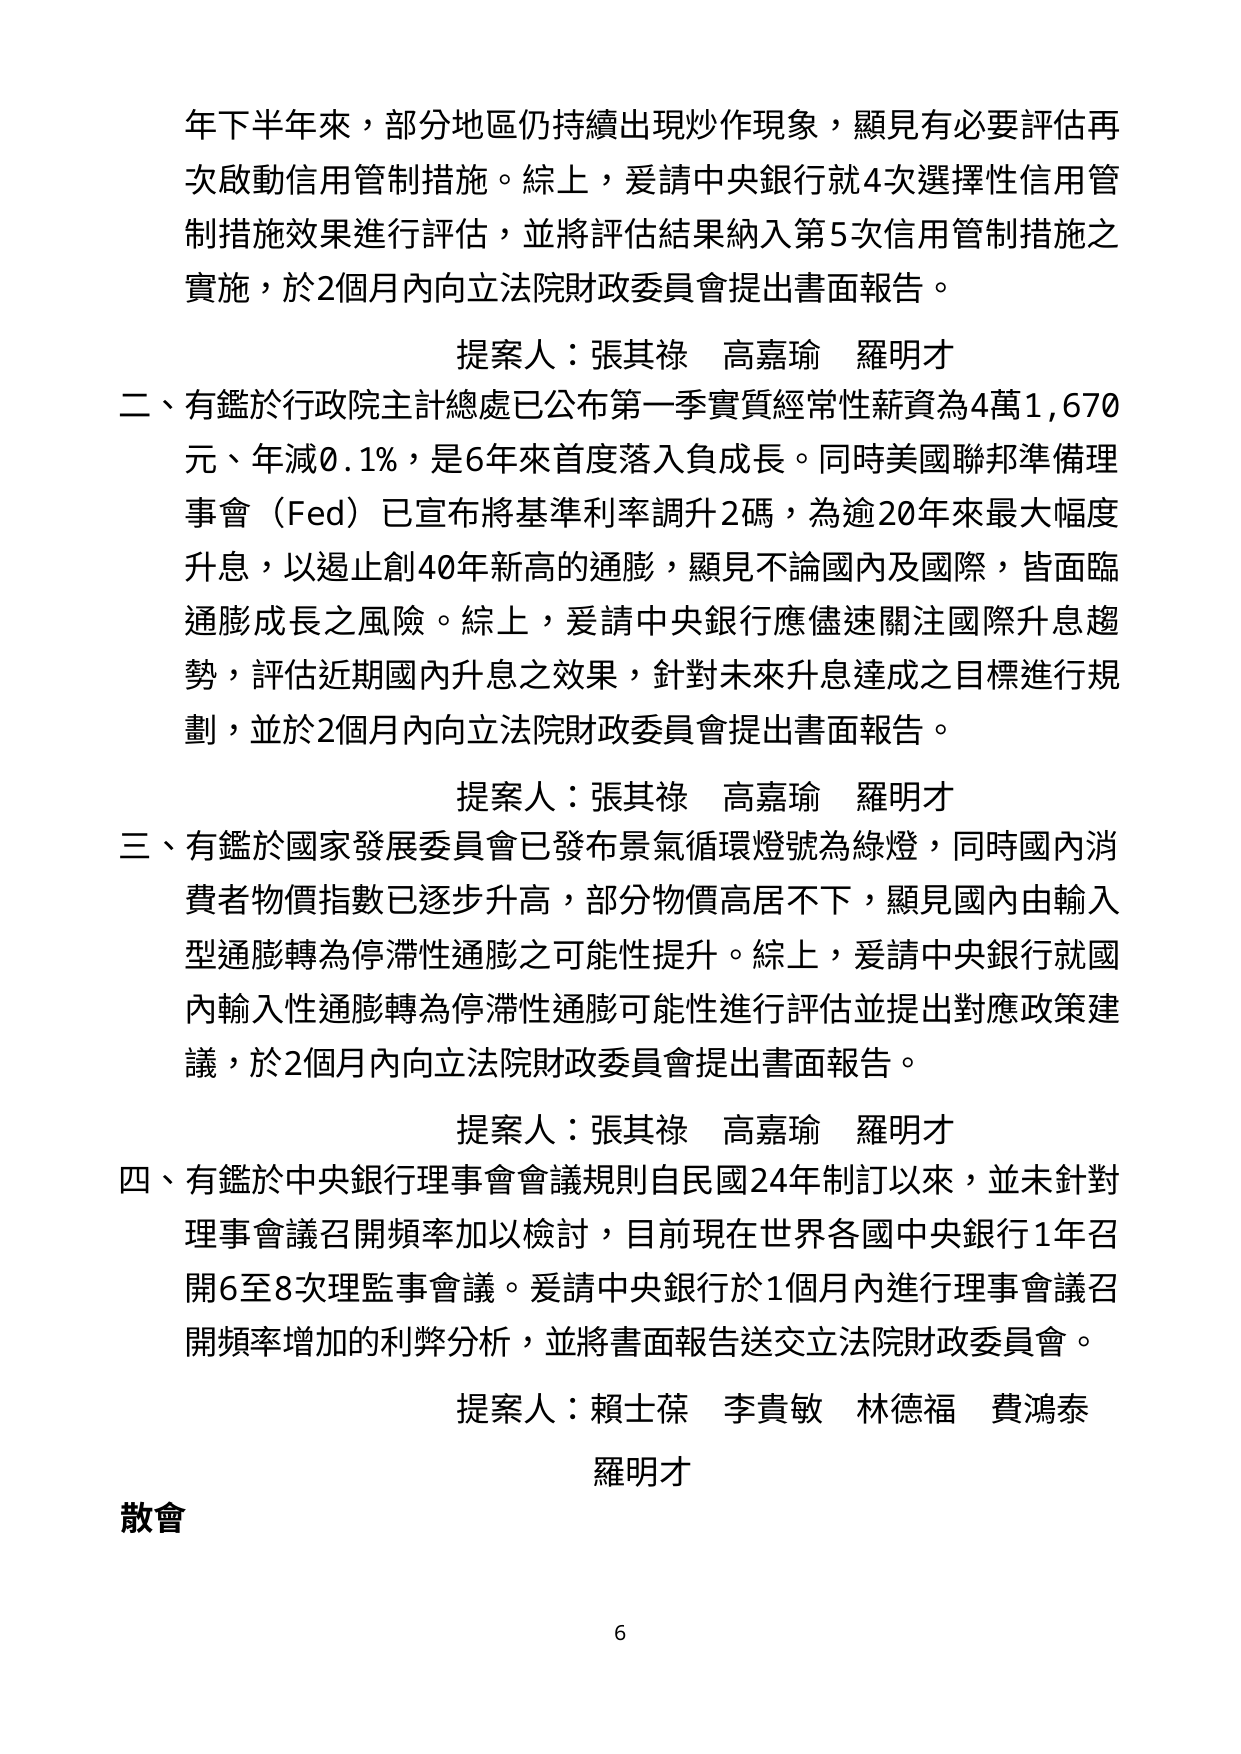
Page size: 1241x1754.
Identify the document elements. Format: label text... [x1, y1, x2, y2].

text 提案人：賴士葆 李貴敏 林德福 費鴻泰 羅明才 [457, 1365, 1120, 1490]
text 提案人：張其祿 高嘉瑜 羅明才 [457, 1086, 1120, 1149]
text 年下半年來，部分地區仍持續出現炒作現象，顯見有必要評估再次啟動信用管制措施。綜上，爰請中央銀行就4次選擇性信用管制措施效果進行評估，並將評估結果納入第5次信用管制措施之實施，於2個月內向立法院財政委員會提出書面報告。 [118, 94, 1120, 311]
text 提案人：張其祿 高嘉瑜 羅明才 [457, 753, 1120, 815]
text 提案人：張其祿 高嘉瑜 羅明才 [457, 311, 1120, 374]
text 二、有鑑於行政院主計總處已公布第一季實質經常性薪資為4萬1,670元、年減0.1%，是6年來首度落入負成長。同時美國聯邦準備理事會（Fed）已宣布將基準利率調升2碼，為逾20年來最大幅度升息，以遏止創40年新高的通膨，顯見不論國內及國際，皆面臨通膨成長之風險。綜上，爰請中央銀行應儘速關注國際升息趨勢，評估近期國內升息之效果，針對未來升息達成之目標進行規劃，並於2個月內向立法院財政委員會提出書面報告。 [118, 374, 1120, 753]
text 三、有鑑於國家發展委員會已發布景氣循環燈號為綠燈，同時國內消費者物價指數已逐步升高，部分物價高居不下，顯見國內由輸入型通膨轉為停滯性通膨之可能性提升。綜上，爰請中央銀行就國內輸入性通膨轉為停滯性通膨可能性進行評估並提出對應政策建議，於2個月內向立法院財政委員會提出書面報告。 [118, 815, 1120, 1086]
text 散會 [120, 1490, 1120, 1540]
text 四、有鑑於中央銀行理事會會議規則自民國24年制訂以來，並未針對理事會議召開頻率加以檢討，目前現在世界各國中央銀行1年召開6至8次理監事會議。爰請中央銀行於1個月內進行理事會議召開頻率增加的利弊分析，並將書面報告送交立法院財政委員會。 [118, 1149, 1120, 1365]
